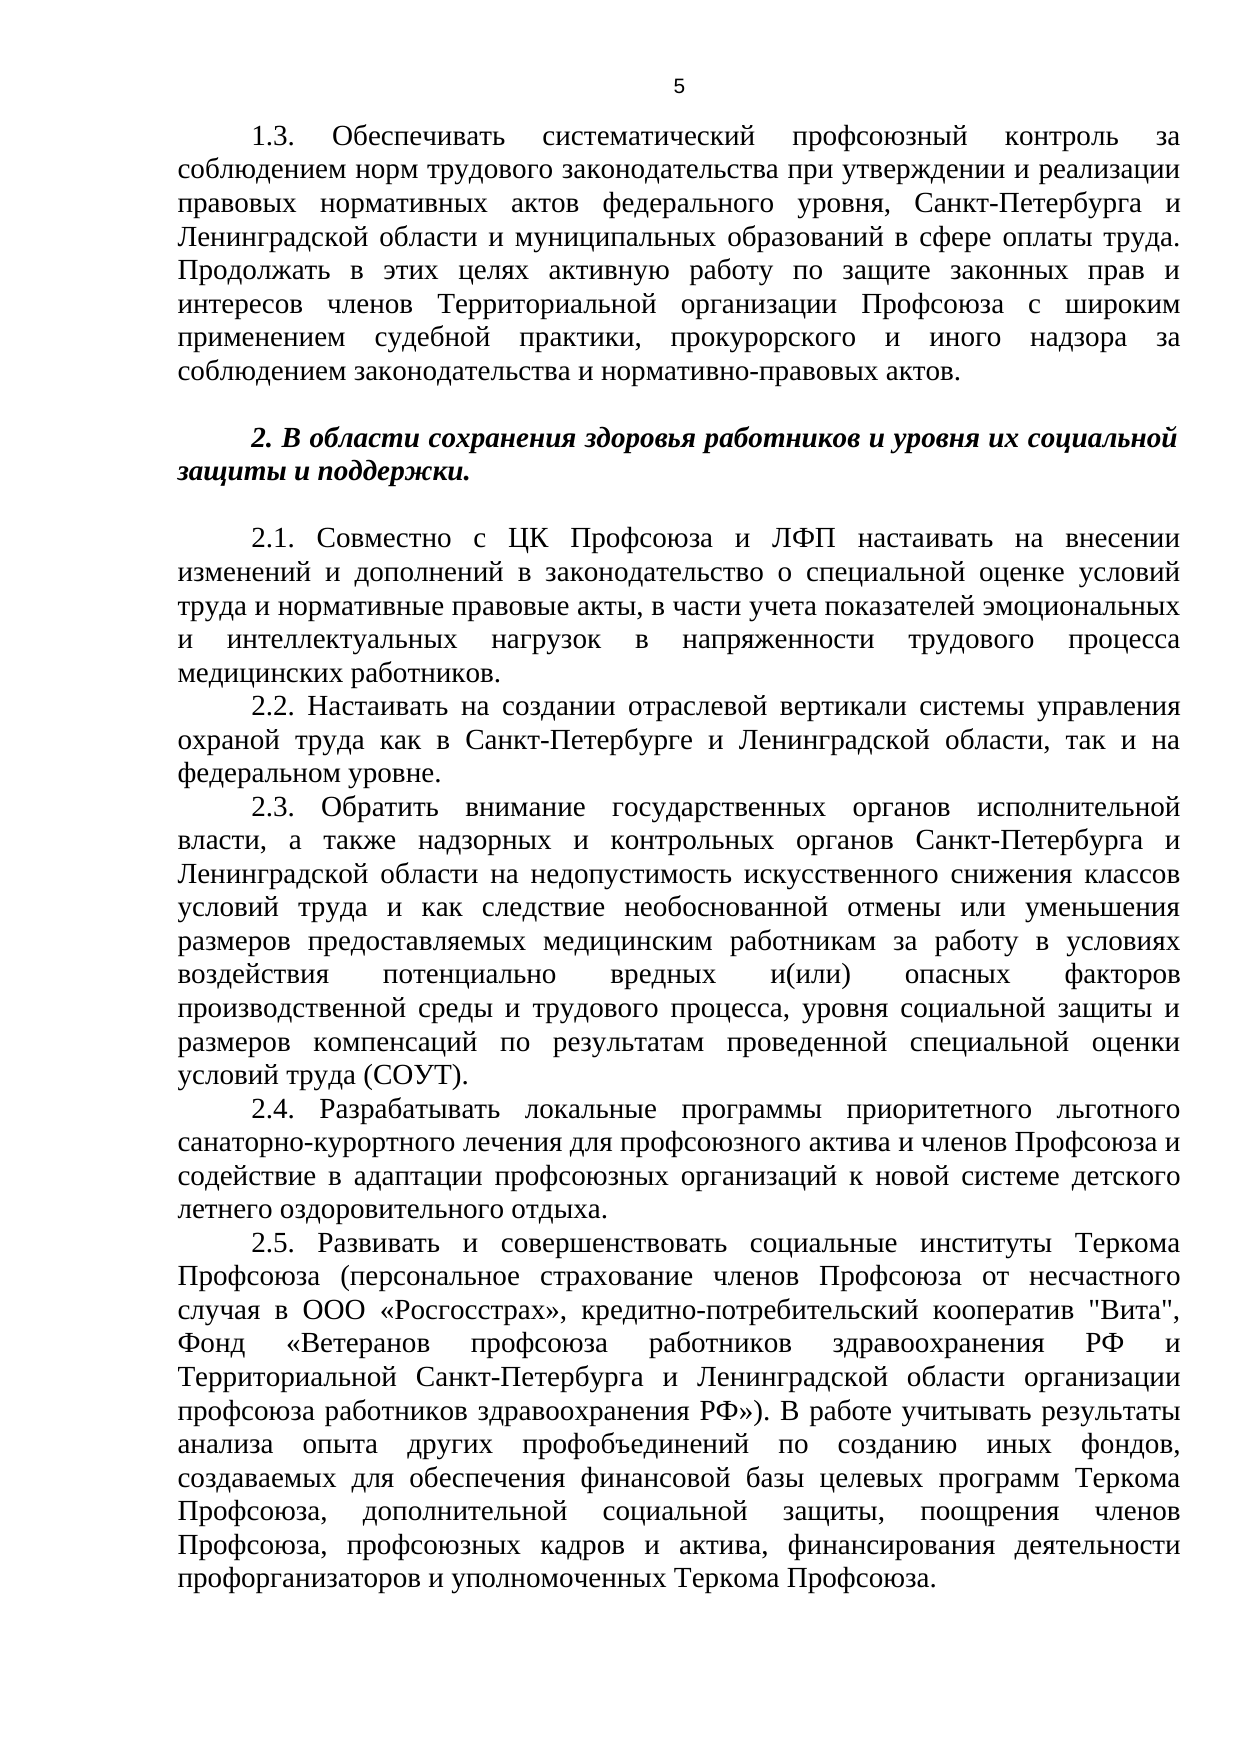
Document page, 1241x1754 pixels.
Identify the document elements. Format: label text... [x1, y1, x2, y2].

text 2. В области сохранения здоровья работников и уровня их социальной защиты и поддержки. [177, 420, 1181, 487]
text 2.1. Совместно с ЦК Профсоюза и ЛФП настаивать на внесении изменений и дополнений в законодательство о специальной оценке условий труда и нормативные правовые акты, в части учета показателей эмоциональных и интеллектуальных нагрузок в напряженности трудового процесса медицинских работников. [177, 521, 1181, 688]
text 1.3. Обеспечивать систематический профсоюзный контроль за соблюдением норм трудового законодательства при утверждении и реализации правовых нормативных актов федерального уровня, Санкт-Петербурга и Ленинградской области и муниципальных образований в сфере оплаты труда. Продолжать в этих целях активную работу по защите законных прав и интересов членов Территориальной организации Профсоюза с широким применением судебной практики, прокурорского и иного надзора за соблюдением законодательства и нормативно-правовых актов. [177, 118, 1181, 386]
text 2.3. Обратить внимание государственных органов исполнительной власти, а также надзорных и контрольных органов Санкт-Петербурга и Ленинградской области на недопустимость искусственного снижения классов условий труда и как следствие необоснованной отмены или уменьшения размеров предоставляемых медицинским работникам за работу в условиях воздействия потенциально вредных и(или) опасных факторов производственной среды и трудового процесса, уровня социальной защиты и размеров компенсаций по результатам проведенной специальной оценки условий труда (СОУТ). [177, 789, 1181, 1091]
text 2.2. Настаивать на создании отраслевой вертикали системы управления охраной труда как в Санкт-Петербурге и Ленинградской области, так и на федеральном уровне. [177, 688, 1181, 789]
text 2.5. Развивать и совершенствовать социальные институты Теркома Профсоюза (персональное страхование членов Профсоюза от несчастного случая в ООО «Росгосстрах», кредитно-потребительский кооператив "Вита", Фонд «Ветеранов профсоюза работников здравоохранения РФ и Территориальной Санкт-Петербурга и Ленинградской области организации профсоюза работников здравоохранения РФ»). В работе учитывать результаты анализа опыта других профобъединений по созданию иных фондов, создаваемых для обеспечения финансовой базы целевых программ Теркома Профсоюза, дополнительной социальной защиты, поощрения членов Профсоюза, профсоюзных кадров и актива, финансирования деятельности профорганизаторов и уполномоченных Теркома Профсоюза. [177, 1225, 1181, 1594]
text 2.4. Разрабатывать локальные программы приоритетного льготного санаторно-курортного лечения для профсоюзного актива и членов Профсоюза и содействие в адаптации профсоюзных организаций к новой системе детского летнего оздоровительного отдыха. [177, 1091, 1181, 1225]
